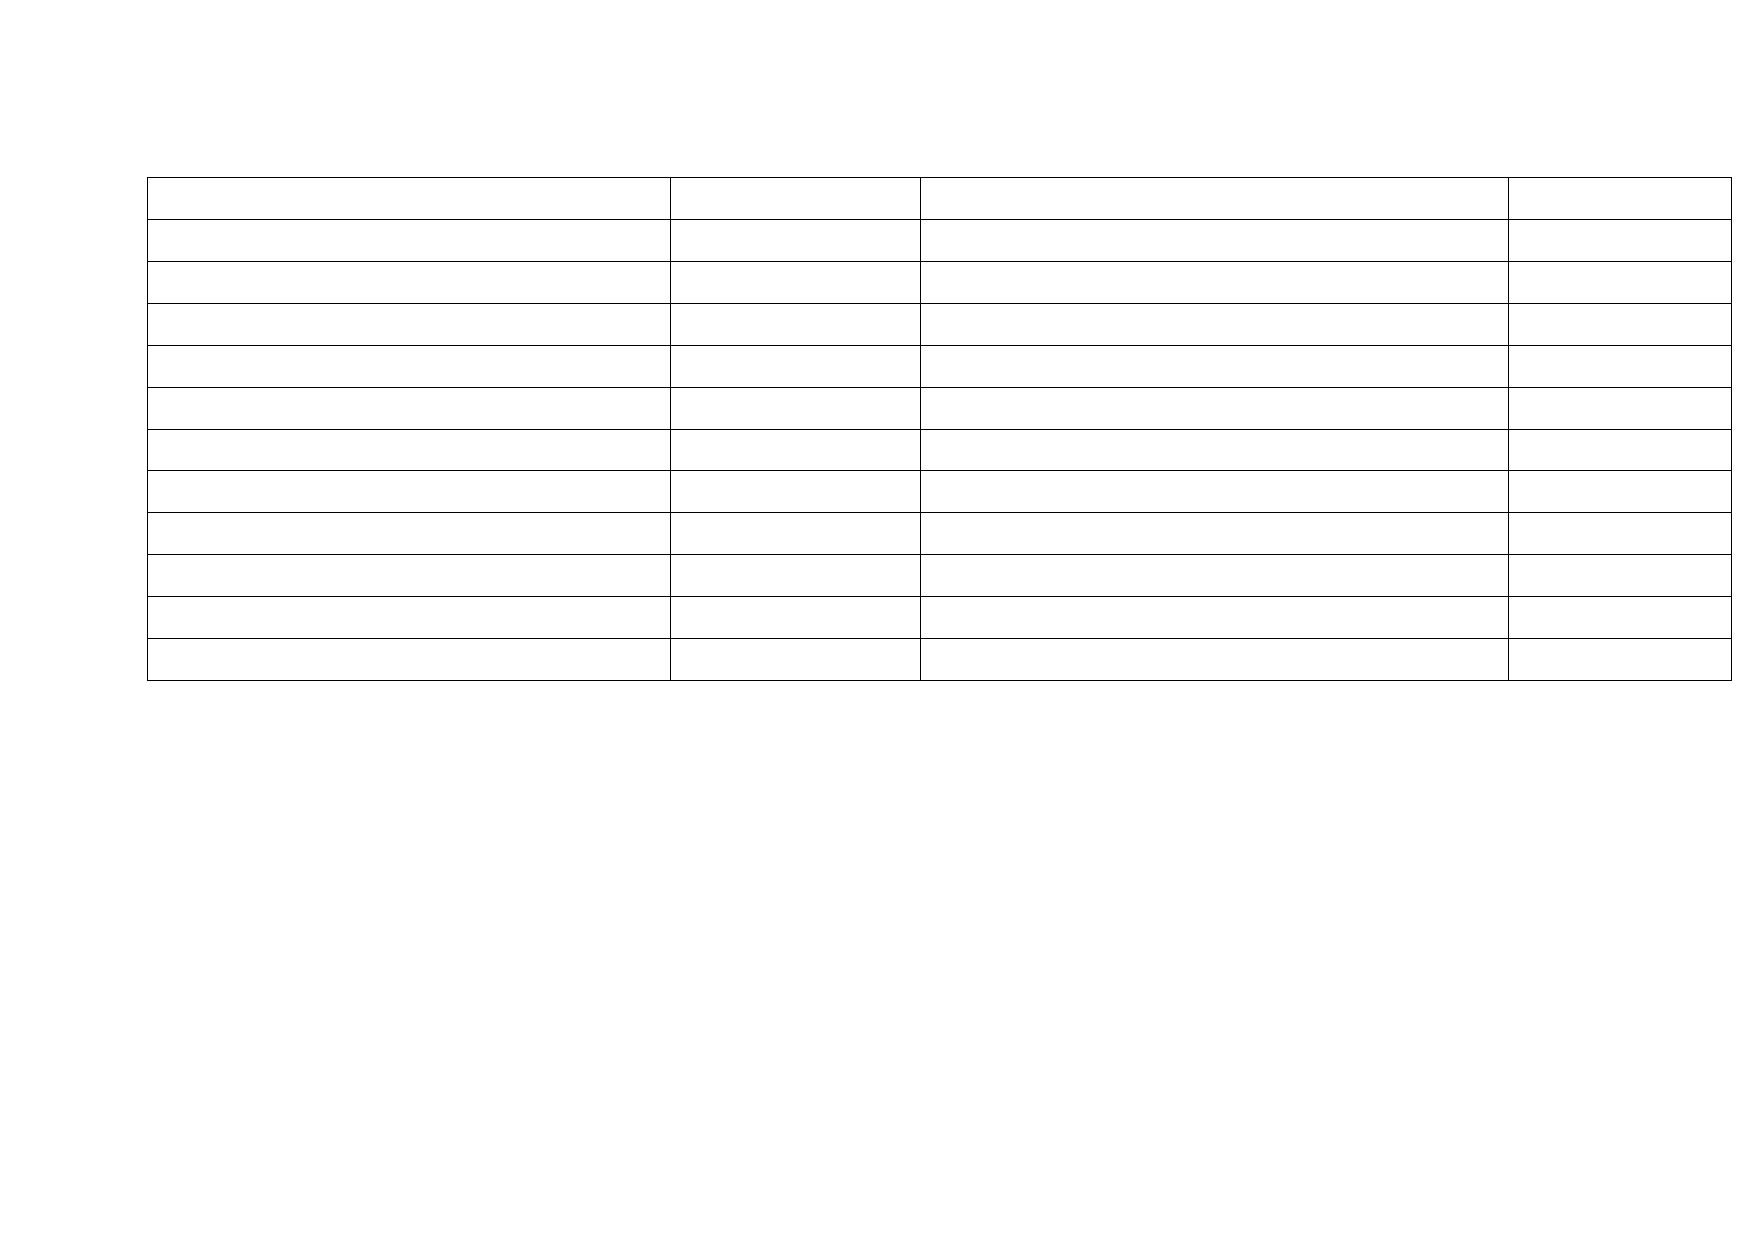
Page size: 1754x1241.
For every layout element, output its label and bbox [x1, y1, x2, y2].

table_cell [1509, 346, 1731, 387]
table_cell [921, 346, 1508, 387]
table_cell [921, 597, 1508, 638]
table_cell [671, 262, 920, 303]
table_cell [921, 513, 1508, 554]
table_cell [671, 430, 920, 470]
table_cell [671, 346, 920, 387]
table_cell [921, 262, 1508, 303]
table_cell [148, 220, 670, 261]
table_cell [1509, 639, 1731, 680]
table_cell [921, 178, 1508, 219]
table_cell [1509, 513, 1731, 554]
table_cell [148, 346, 670, 387]
table_cell [1509, 555, 1731, 596]
table_cell [921, 639, 1508, 680]
table_cell [671, 555, 920, 596]
table_cell [148, 471, 670, 512]
table_cell [671, 471, 920, 512]
table_cell [148, 639, 670, 680]
table_cell [921, 555, 1508, 596]
table_cell [148, 262, 670, 303]
table_cell [148, 597, 670, 638]
table_cell [1509, 178, 1731, 219]
table_cell [148, 513, 670, 554]
table_cell [671, 513, 920, 554]
table_cell [921, 471, 1508, 512]
table_cell [148, 555, 670, 596]
table_cell [1509, 388, 1731, 428]
table_cell [148, 388, 670, 428]
table_cell [148, 178, 670, 219]
table_cell [148, 430, 670, 470]
table_cell [1509, 597, 1731, 638]
table_cell [671, 304, 920, 345]
table_cell [1509, 471, 1731, 512]
table_cell [671, 178, 920, 219]
table_cell [921, 220, 1508, 261]
table_cell [671, 220, 920, 261]
table_cell [1509, 220, 1731, 261]
table_cell [671, 597, 920, 638]
table_cell [1509, 304, 1731, 345]
table_cell [921, 304, 1508, 345]
table_cell [921, 430, 1508, 470]
table_cell [1509, 430, 1731, 470]
table_cell [148, 304, 670, 345]
table_cell [921, 388, 1508, 428]
table_cell [1509, 262, 1731, 303]
table_cell [671, 388, 920, 428]
table_cell [671, 639, 920, 680]
